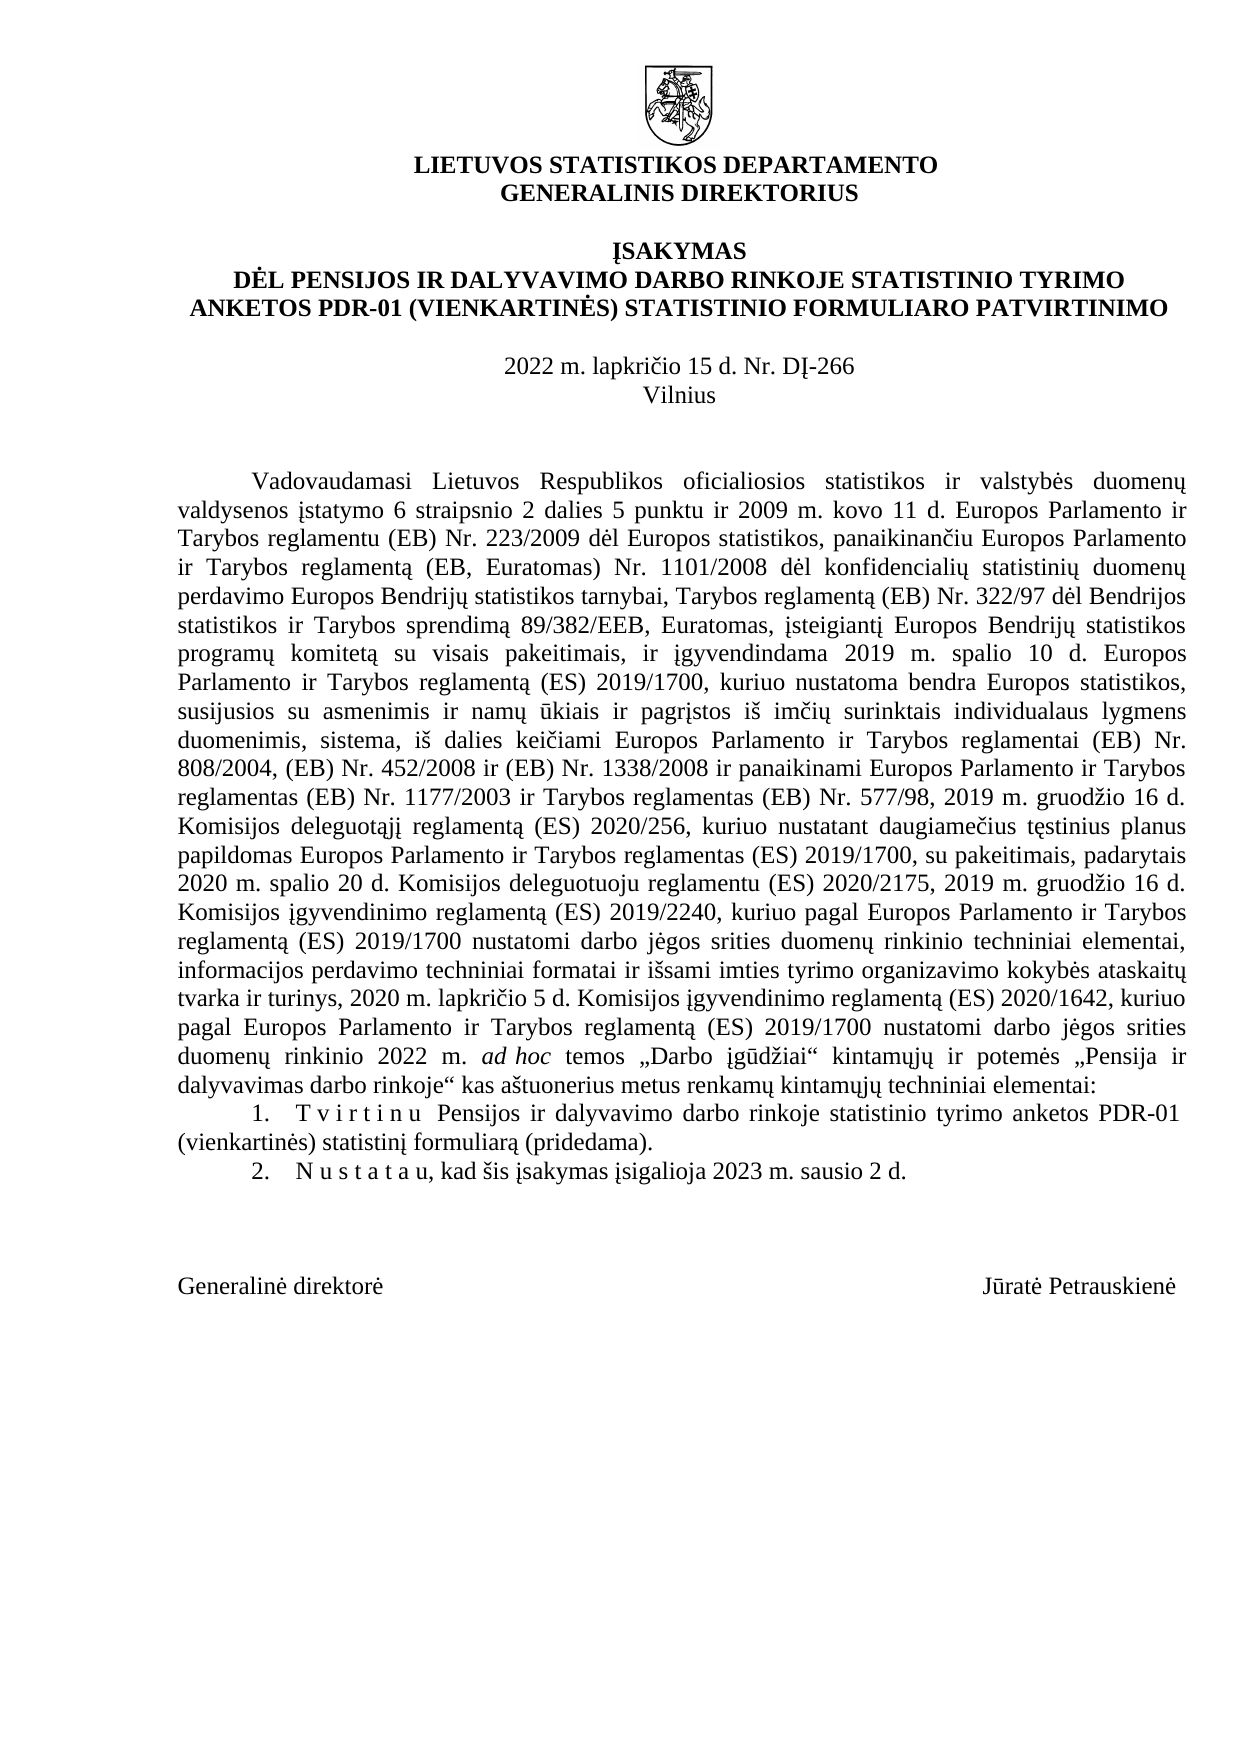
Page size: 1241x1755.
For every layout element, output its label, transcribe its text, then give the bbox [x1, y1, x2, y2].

text 1. Tvirtinu Pensijos ir dalyvavimo darbo rinkoje statistinio tyrimo anketos PDR-01 (vienkartinės) statistinį formuliarą (pridedama). [177, 1098, 1181, 1156]
text ĮSAKYMAS [177, 236, 1181, 265]
text 2022 m. lapkričio 15 d. Nr. DĮ-266 [177, 351, 1181, 380]
text 2. Nustatau, kad šis įsakymas įsigalioja 2023 m. sausio 2 d. [177, 1156, 1181, 1185]
text LIETUVOS STATISTIKOS DEPARTAMENTO [177, 150, 1181, 178]
text GENERALINIS DIREKTORIUS [177, 178, 1181, 207]
text Generalinė direktorė Jūratė Petrauskienė [177, 1271, 1181, 1300]
text DĖL PENSIJOS IR DALYVAVIMO DARBO RINKOJE STATISTINIO TYRIMO ANKETOS PDR-01 (VIENKARTINĖS) STATISTINIO FORMULIARO PATVIRTINIMO [177, 265, 1181, 322]
text Vilnius [177, 380, 1181, 408]
text Vadovaudamasi Lietuvos Respublikos oficialiosios statistikos ir valstybės duomenų valdysenos įstatymo 6 straipsnio 2 dalies 5 punktu ir 2009 m. kovo 11 d. Europos Parlamento ir Tarybos reglamentu (EB) Nr. 223/2009 dėl Europos statistikos, panaikinančiu Europos Parlamento ir Tarybos reglamentą (EB, Euratomas) Nr. 1101/2008 dėl konfidencialių statistinių duomenų perdavimo Europos Bendrijų statistikos tarnybai, Tarybos reglamentą (EB) Nr. 322/97 dėl Bendrijos statistikos ir Tarybos sprendimą 89/382/EEB, Euratomas, įsteigiantį Europos Bendrijų statistikos programų komitetą su visais pakeitimais, ir įgyvendindama 2019 m. spalio 10 d. Europos Parlamento ir Tarybos reglamentą (ES) 2019/1700, kuriuo nustatoma bendra Europos statistikos, susijusios su asmenimis ir namų ūkiais ir pagrįstos iš imčių surinktais individualaus lygmens duomenimis, sistema, iš dalies keičiami Europos Parlamento ir Tarybos reglamentai (EB) Nr. 808/2004, (EB) Nr. 452/2008 ir (EB) Nr. 1338/2008 ir panaikinami Europos Parlamento ir Tarybos reglamentas (EB) Nr. 1177/2003 ir Tarybos reglamentas (EB) Nr. 577/98, 2019 m. gruodžio 16 d. Komisijos deleguotąjį reglamentą (ES) 2020/256, kuriuo nustatant daugiamečius tęstinius planus papildomas Europos Parlamento ir Tarybos reglamentas (ES) 2019/1700, su pakeitimais, padarytais 2020 m. spalio 20 d. Komisijos deleguotuoju reglamentu (ES) 2020/2175, 2019 m. gruodžio 16 d. Komisijos įgyvendinimo reglamentą (ES) 2019/2240, kuriuo pagal Europos Parlamento ir Tarybos reglamentą (ES) 2019/1700 nustatomi darbo jėgos srities duomenų rinkinio techniniai elementai, informacijos perdavimo techniniai formatai ir išsami imties tyrimo organizavimo kokybės ataskaitų tvarka ir turinys, 2020 m. lapkričio 5 d. Komisijos įgyvendinimo reglamentą (ES) 2020/1642, kuriuo pagal Europos Parlamento ir Tarybos reglamentą (ES) 2019/1700 nustatomi darbo jėgos srities duomenų rinkinio 2022 m. ad hoc temos „Darbo įgūdžiai“ kintamųjų ir potemės „Pensija ir dalyvavimas darbo rinkoje“ kas aštuonerius metus renkamų kintamųjų techniniai elementai: [177, 466, 1187, 1098]
